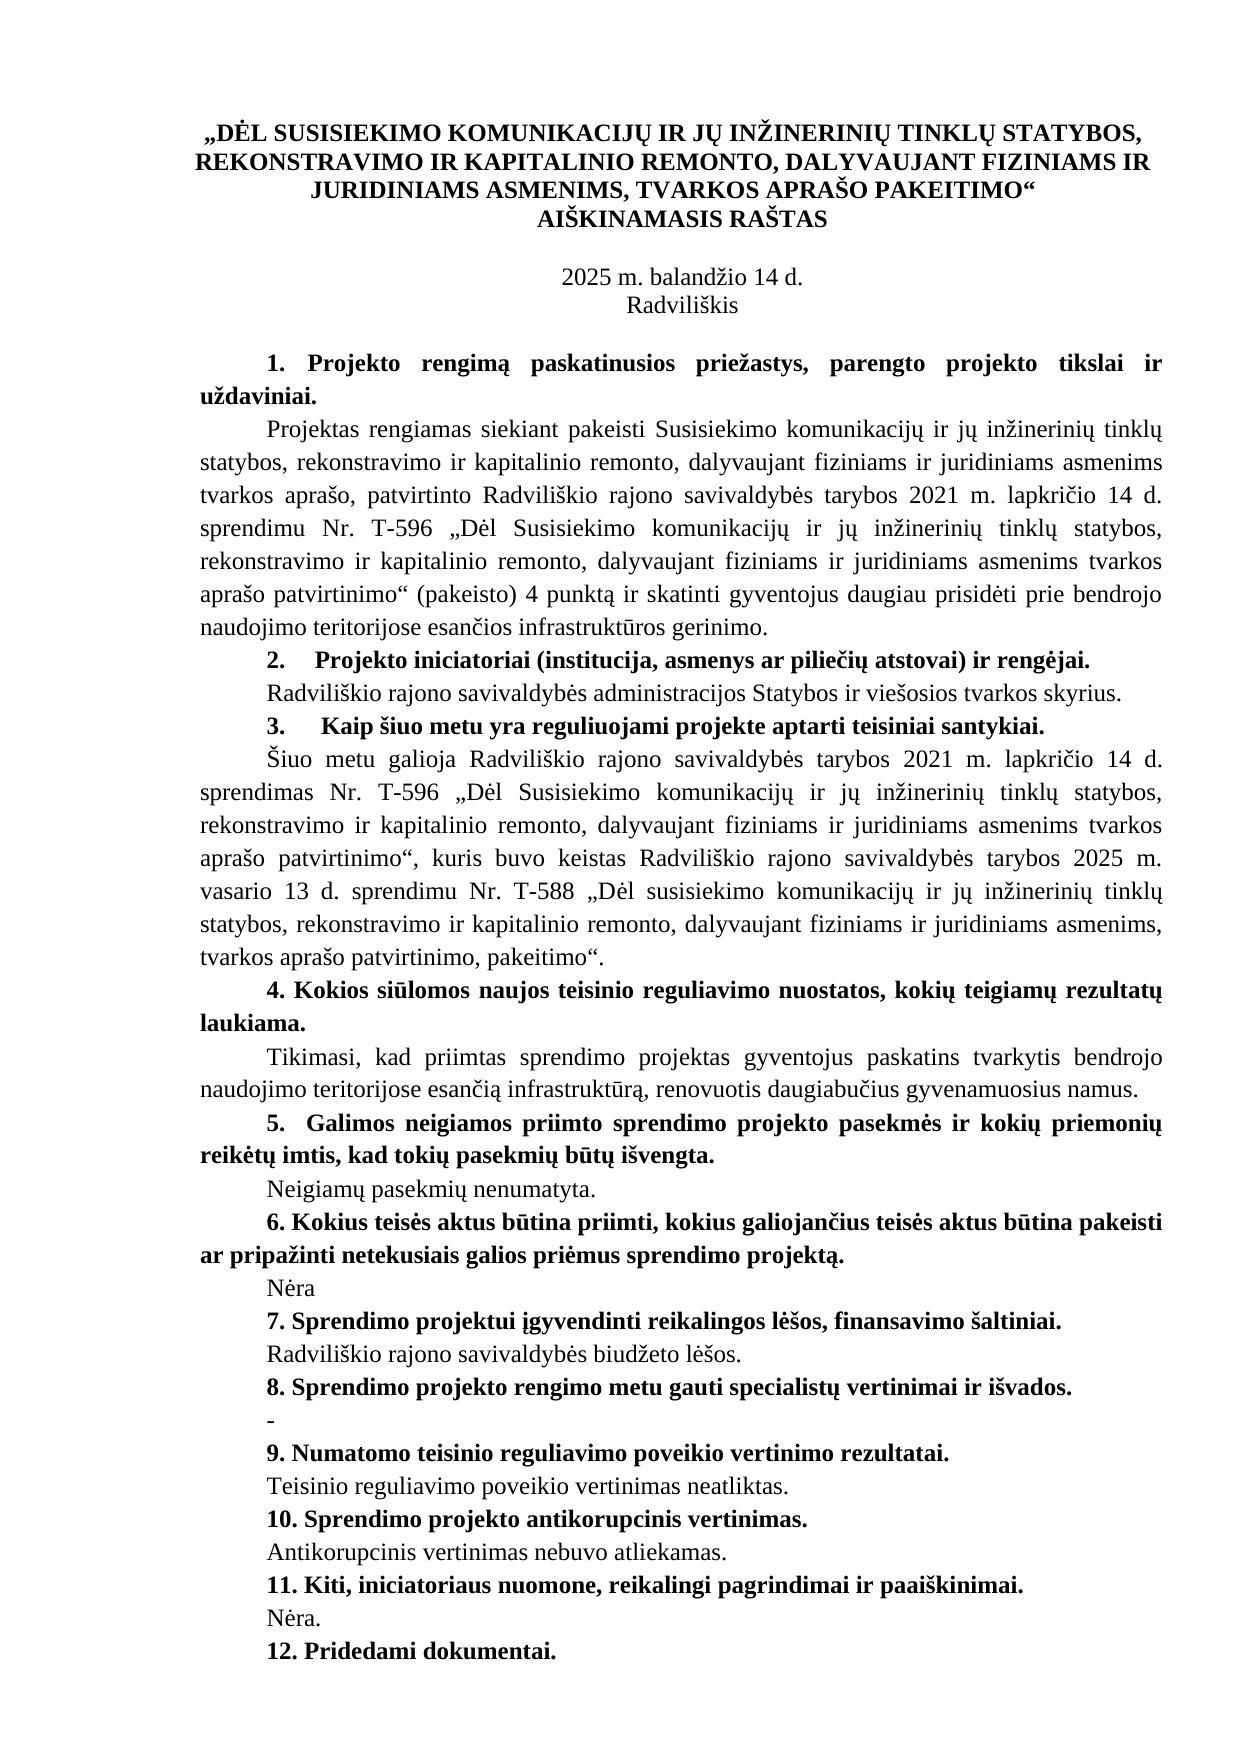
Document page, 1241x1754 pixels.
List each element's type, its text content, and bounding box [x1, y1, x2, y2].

table_cell 9. Numatomo teisinio reguliavimo poveikio vertinimo rezultatai. Teisinio reguliavimo poveikio vertinimas neatliktas. [189, 1438, 1175, 1504]
table_header 1. Projekto rengimą paskatinusios priežastys, parengto projekto tikslai ir uždaviniai. Projektas rengiamas siekiant pakeisti Susisiekimo komunikacijų ir jų inžinerinių tinklų statybos, rekonstravimo ir kapitalinio remonto, dalyvaujant fiziniams ir juridiniams asmenims tvarkos aprašo, patvirtinto Radviliškio rajono savivaldybės tarybos 2021 m. lapkričio 14 d. sprendimu Nr. T-596 „Dėl Susisiekimo komunikacijų ir jų inžinerinių tinklų statybos, rekonstravimo ir kapitalinio remonto, dalyvaujant fiziniams ir juridiniams asmenims tvarkos aprašo patvirtinimo“ (pakeisto) 4 punktą ir skatinti gyventojus daugiau prisidėti prie bendrojo naudojimo teritorijose esančios infrastruktūros gerinimo. 2. Projekto iniciatoriai (institucija, asmenys ar piliečių atstovai) ir rengėjai. Radviliškio rajono savivaldybės administracijos Statybos ir viešosios tvarkos skyrius. [189, 348, 1175, 711]
table_cell 6. Kokius teisės aktus būtina priimti, kokius galiojančius teisės aktus būtina pakeisti ar pripažinti netekusiais galios priėmus sprendimo projektą. Nėra [189, 1207, 1175, 1306]
table_cell 10. Sprendimo projekto antikorupcinis vertinimas. Antikorupcinis vertinimas nebuvo atliekamas. [189, 1504, 1175, 1570]
text Radviliškis [183, 291, 1181, 319]
table_cell 11. Kiti, iniciatoriaus nuomone, reikalingi pagrindimai ir paaiškinimai. Nėra. [189, 1570, 1175, 1636]
table_cell 8. Sprendimo projekto rengimo metu gauti specialistų vertinimai ir išvados. - [189, 1372, 1175, 1438]
text 2025 m. balandžio 14 d. [183, 262, 1181, 291]
text „DĖL SUSISIEKIMO KOMUNIKACIJŲ IR JŲ INŽINERINIŲ TINKLŲ STATYBOS, REKONSTRAVIMO IR KAPITALINIO REMONTO, DALYVAUJANT FIZINIAMS IR JURIDINIAMS ASMENIMS, TVARKOS APRAŠO PAKEITIMO“ [165, 118, 1181, 204]
table_cell 4. Kokios siūlomos naujos teisinio reguliavimo nuostatos, kokių teigiamų rezultatų laukiama. Tikimasi, kad priimtas sprendimo projektas gyventojus paskatins tvarkytis bendrojo naudojimo teritorijose esančią infrastruktūrą, renovuotis daugiabučius gyvenamuosius namus. [189, 976, 1175, 1108]
table_cell 3. Kaip šiuo metu yra reguliuojami projekte aptarti teisiniai santykiai. Šiuo metu galioja Radviliškio rajono savivaldybės tarybos 2021 m. lapkričio 14 d. sprendimas Nr. T-596 „Dėl Susisiekimo komunikacijų ir jų inžinerinių tinklų statybos, rekonstravimo ir kapitalinio remonto, dalyvaujant fiziniams ir juridiniams asmenims tvarkos aprašo patvirtinimo“, kuris buvo keistas Radviliškio rajono savivaldybės tarybos 2025 m. vasario 13 d. sprendimu Nr. T-588 „Dėl susisiekimo komunikacijų ir jų inžinerinių tinklų statybos, rekonstravimo ir kapitalinio remonto, dalyvaujant fiziniams ir juridiniams asmenims, tvarkos aprašo patvirtinimo, pakeitimo“. [189, 711, 1175, 976]
table_cell 12. Pridedami dokumentai. [189, 1636, 1175, 1669]
table_cell 5. Galimos neigiamos priimto sprendimo projekto pasekmės ir kokių priemonių reikėtų imtis, kad tokių pasekmių būtų išvengta. Neigiamų pasekmių nenumatyta. [189, 1108, 1175, 1207]
text AIŠKINAMASIS RAŠTAS [183, 204, 1181, 233]
table_cell 7. Sprendimo projektui įgyvendinti reikalingos lėšos, finansavimo šaltiniai. Radviliškio rajono savivaldybės biudžeto lėšos. [189, 1306, 1175, 1372]
